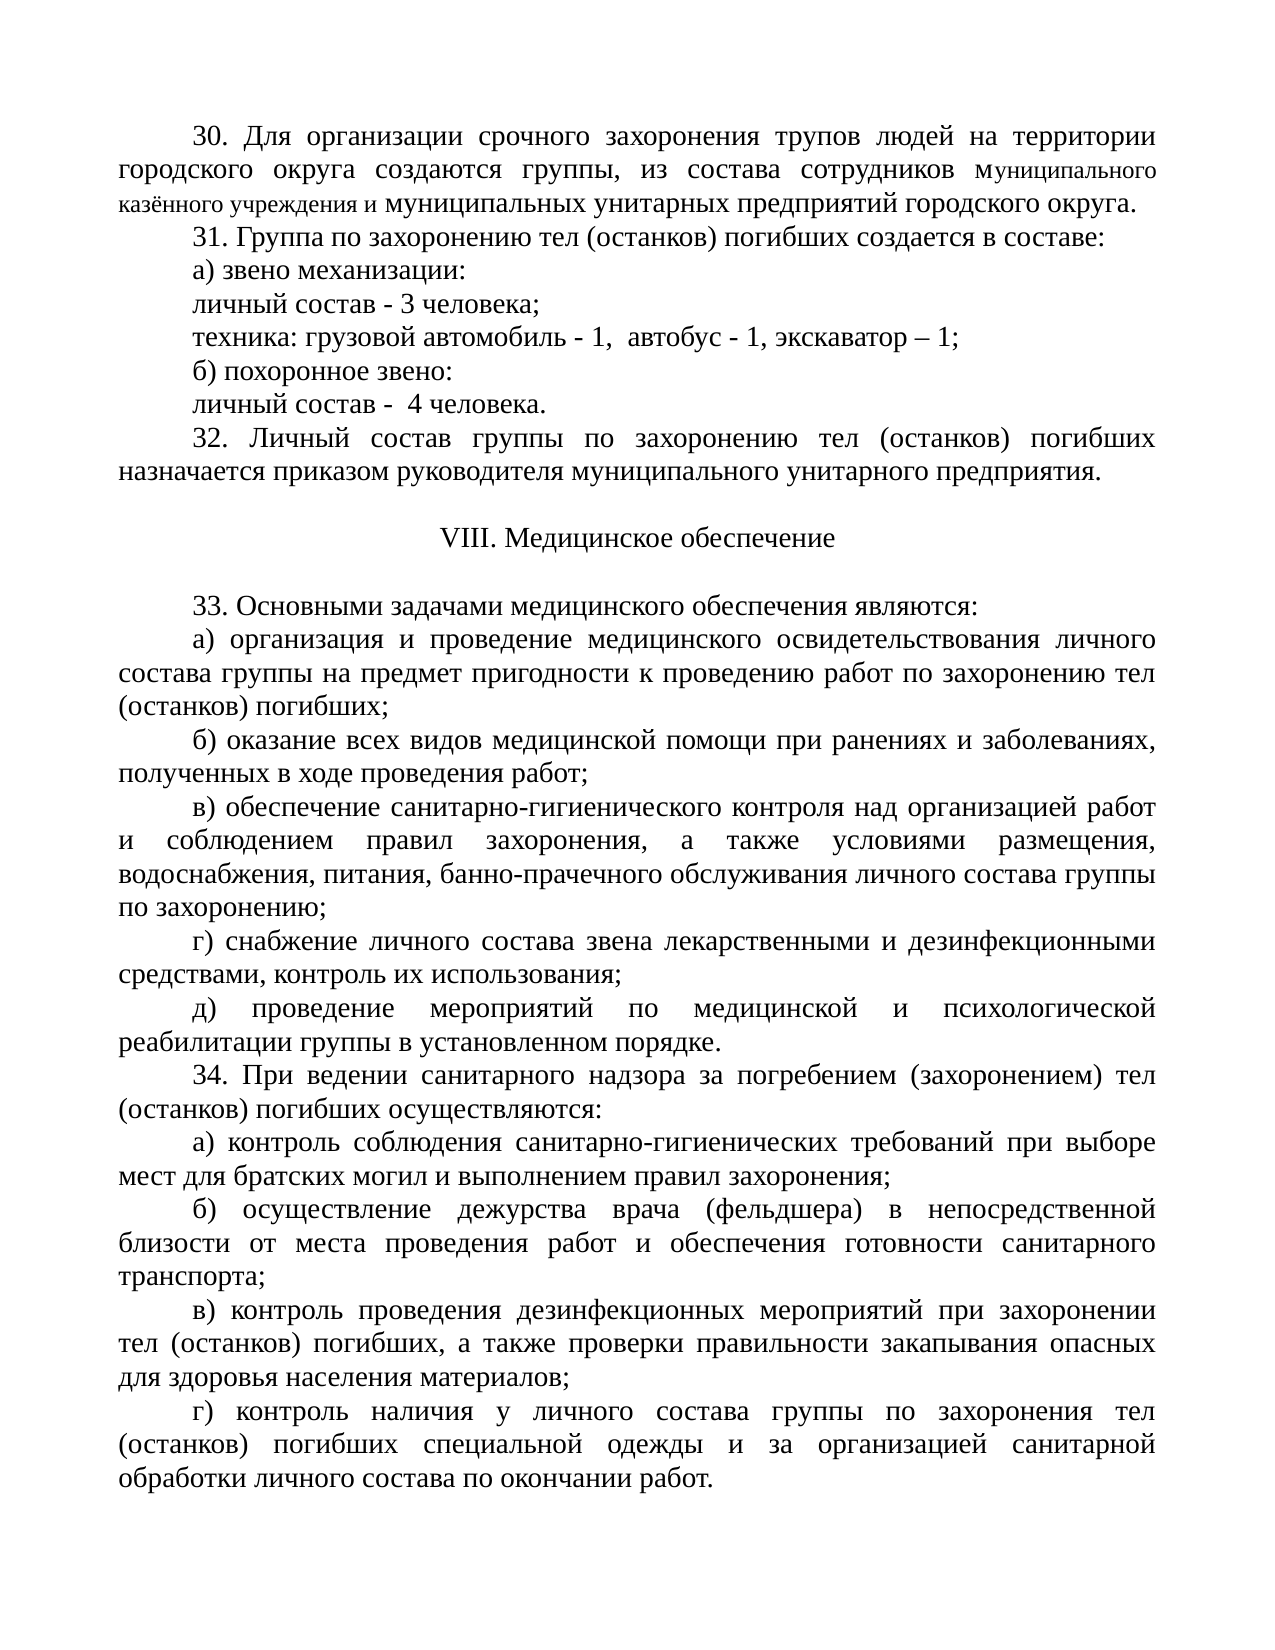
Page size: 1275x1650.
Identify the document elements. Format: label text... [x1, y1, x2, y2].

text в) обеспечение санитарно-гигиенического контроля над организацией работ и соблюдением правил захоронения, а также условиями размещения, водоснабжения, питания, банно-прачечного обслуживания личного состава группы по захоронению; [118, 789, 1157, 923]
text 34. При ведении санитарного надзора за погребением (захоронением) тел (останков) погибших осуществляются: [118, 1057, 1157, 1124]
text VIII. Медицинское обеспечение [118, 521, 1157, 554]
text г) контроль наличия у личного состава группы по захоронения тел (останков) погибших специальной одежды и за организацией санитарной обработки личного состава по окончании работ. [118, 1393, 1157, 1493]
text 30. Для организации срочного захоронения трупов людей на территории городского округа создаются группы, из состава сотрудников муниципального казённого учреждения и муниципальных унитарных предприятий городского округа. [118, 118, 1157, 219]
text в) контроль проведения дезинфекционных мероприятий при захоронении тел (останков) погибших, а также проверки правильности закапывания опасных для здоровья населения материалов; [118, 1292, 1157, 1393]
text б) оказание всех видов медицинской помощи при ранениях и заболеваниях, полученных в ходе проведения работ; [118, 722, 1157, 789]
text а) организация и проведение медицинского освидетельствования личного состава группы на предмет пригодности к проведению работ по захоронению тел (останков) погибших; [118, 621, 1157, 722]
text личный состав - 3 человека; [118, 286, 1157, 319]
text б) осуществление дежурства врача (фельдшера) в непосредственной близости от места проведения работ и обеспечения готовности санитарного транспорта; [118, 1191, 1157, 1292]
text личный состав - 4 человека. [118, 386, 1157, 420]
text а) контроль соблюдения санитарно-гигиенических требований при выборе мест для братских могил и выполнением правил захоронения; [118, 1124, 1157, 1191]
text 32. Личный состав группы по захоронению тел (останков) погибших назначается приказом руководителя муниципального унитарного предприятия. [118, 420, 1157, 487]
text г) снабжение личного состава звена лекарственными и дезинфекционными средствами, контроль их использования; [118, 923, 1157, 990]
text б) похоронное звено: [118, 353, 1157, 386]
text техника: грузовой автомобиль - 1, автобус - 1, экскаватор – 1; [118, 319, 1157, 353]
text 31. Группа по захоронению тел (останков) погибших создается в составе: [118, 219, 1157, 252]
text 33. Основными задачами медицинского обеспечения являются: [118, 588, 1157, 621]
text а) звено механизации: [118, 252, 1157, 286]
text д) проведение мероприятий по медицинской и психологической реабилитации группы в установленном порядке. [118, 990, 1157, 1057]
